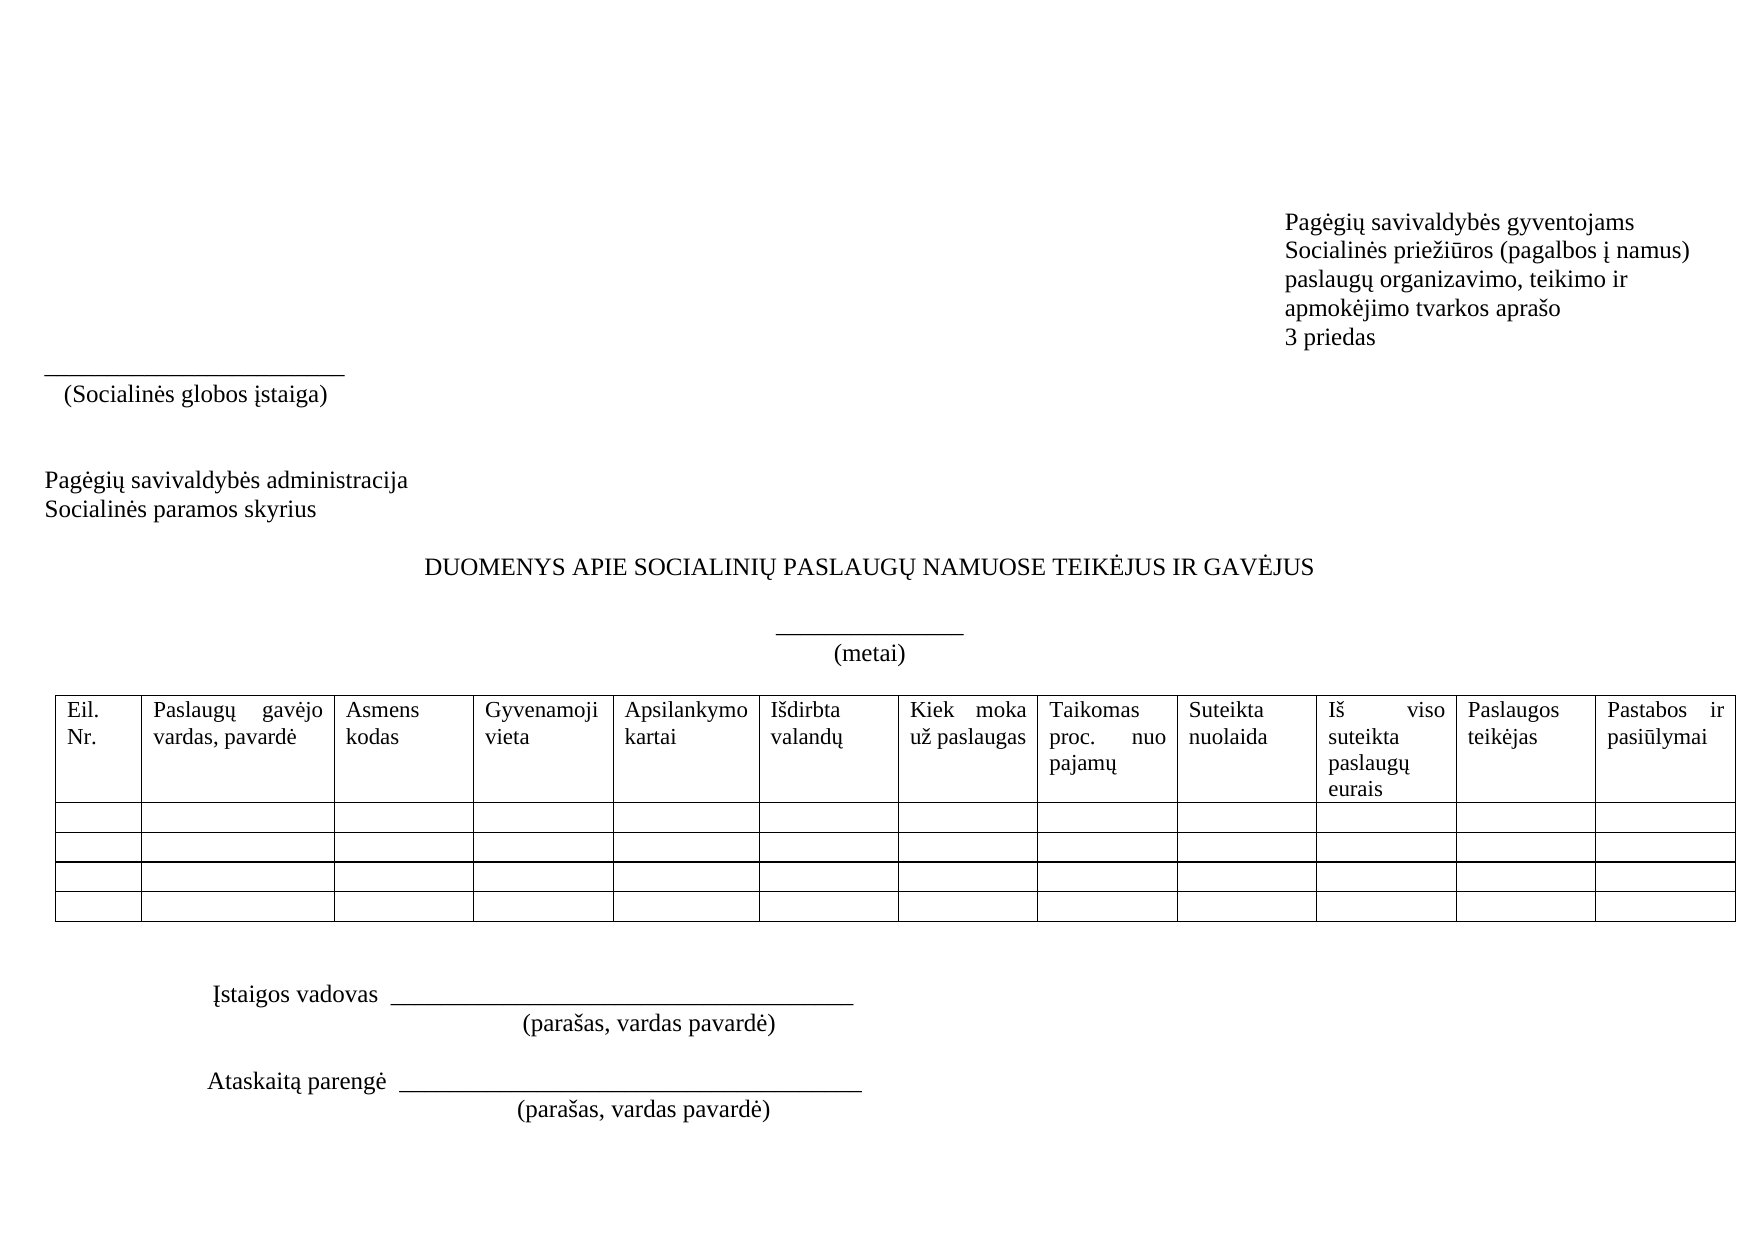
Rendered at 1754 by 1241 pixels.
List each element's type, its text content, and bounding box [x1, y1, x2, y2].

table_cell [1457, 863, 1595, 891]
table_cell [1457, 892, 1595, 921]
text Socialinės paramos skyrius [44, 494, 1695, 523]
table_cell [1178, 833, 1316, 861]
table_header Iš viso suteikta paslaugų eurais [1317, 696, 1456, 802]
table_cell [56, 833, 141, 861]
text (parašas, vardas pavardė) [44, 1094, 1695, 1123]
text ________________________ [44, 350, 1695, 379]
table_cell [1038, 892, 1177, 921]
text apmokėjimo tvarkos aprašo [44, 293, 1695, 322]
table_cell [474, 803, 613, 832]
table_cell [1317, 833, 1456, 861]
table_cell [760, 833, 898, 861]
text Įstaigos vadovas _____________________________________ [44, 979, 1695, 1008]
text _______________ [44, 609, 1695, 638]
table_header Kiek moka už paslaugas [899, 696, 1037, 802]
table_cell [142, 863, 334, 891]
table_cell [1317, 892, 1456, 921]
table_header Paslaugų gavėjo vardas, pavardė [142, 696, 334, 802]
table_cell [614, 863, 759, 891]
text DUOMENYS APIE SOCIALINIŲ PASLAUGŲ NAMUOSE TEIKĖJUS IR GAVĖJUS [44, 552, 1695, 580]
table_cell [614, 892, 759, 921]
table_cell [335, 803, 473, 832]
table_cell [474, 863, 613, 891]
table_cell [899, 833, 1037, 861]
table_cell [760, 863, 898, 891]
text Pagėgių savivaldybės gyventojams [44, 207, 1695, 235]
table_cell [1596, 833, 1735, 861]
table_header Suteikta nuolaida [1178, 696, 1316, 802]
table_cell [899, 892, 1037, 921]
table_cell [1038, 803, 1177, 832]
table_cell [1317, 803, 1456, 832]
text 3 priedas [44, 322, 1695, 350]
table_header Pastabos ir pasiūlymai [1596, 696, 1735, 802]
table_cell [1457, 833, 1595, 861]
table_cell [142, 833, 334, 861]
table_cell [142, 892, 334, 921]
table_cell [56, 803, 141, 832]
table_cell [1596, 863, 1735, 891]
text (parašas, vardas pavardė) [44, 1008, 1695, 1037]
table_cell [1457, 803, 1595, 832]
table_header Išdirbta valandų [760, 696, 898, 802]
table_cell [899, 803, 1037, 832]
table_cell [56, 863, 141, 891]
table_cell [1178, 803, 1316, 832]
table_cell [760, 803, 898, 832]
table_cell [1038, 833, 1177, 861]
table_cell [1596, 892, 1735, 921]
table_cell [335, 863, 473, 891]
text paslaugų organizavimo, teikimo ir [44, 264, 1695, 293]
table_cell [335, 833, 473, 861]
table_cell [1317, 863, 1456, 891]
table_header Paslaugos teikėjas [1457, 696, 1595, 802]
table_cell [760, 892, 898, 921]
table_cell [614, 833, 759, 861]
table_header Apsilankymo kartai [614, 696, 759, 802]
text Socialinės priežiūros (pagalbos į namus) [44, 235, 1695, 264]
table_header Taikomas proc. nuo pajamų [1038, 696, 1177, 802]
table_cell [1596, 803, 1735, 832]
text Ataskaitą parengė _____________________________________ [44, 1066, 1695, 1094]
table_cell [899, 863, 1037, 891]
table_cell [335, 892, 473, 921]
text (Socialinės globos įstaiga) [44, 379, 1695, 408]
table_header Gyvenamoji vieta [474, 696, 613, 802]
table_cell [1178, 892, 1316, 921]
table_cell [1178, 863, 1316, 891]
text (metai) [44, 638, 1695, 667]
table_header Asmens kodas [335, 696, 473, 802]
table_cell [1038, 863, 1177, 891]
text Pagėgių savivaldybės administracija [44, 465, 1695, 494]
table_cell [142, 803, 334, 832]
table_header Eil. Nr. [56, 696, 141, 802]
table_cell [56, 892, 141, 921]
table_cell [474, 892, 613, 921]
table_cell [474, 833, 613, 861]
table_cell [614, 803, 759, 832]
